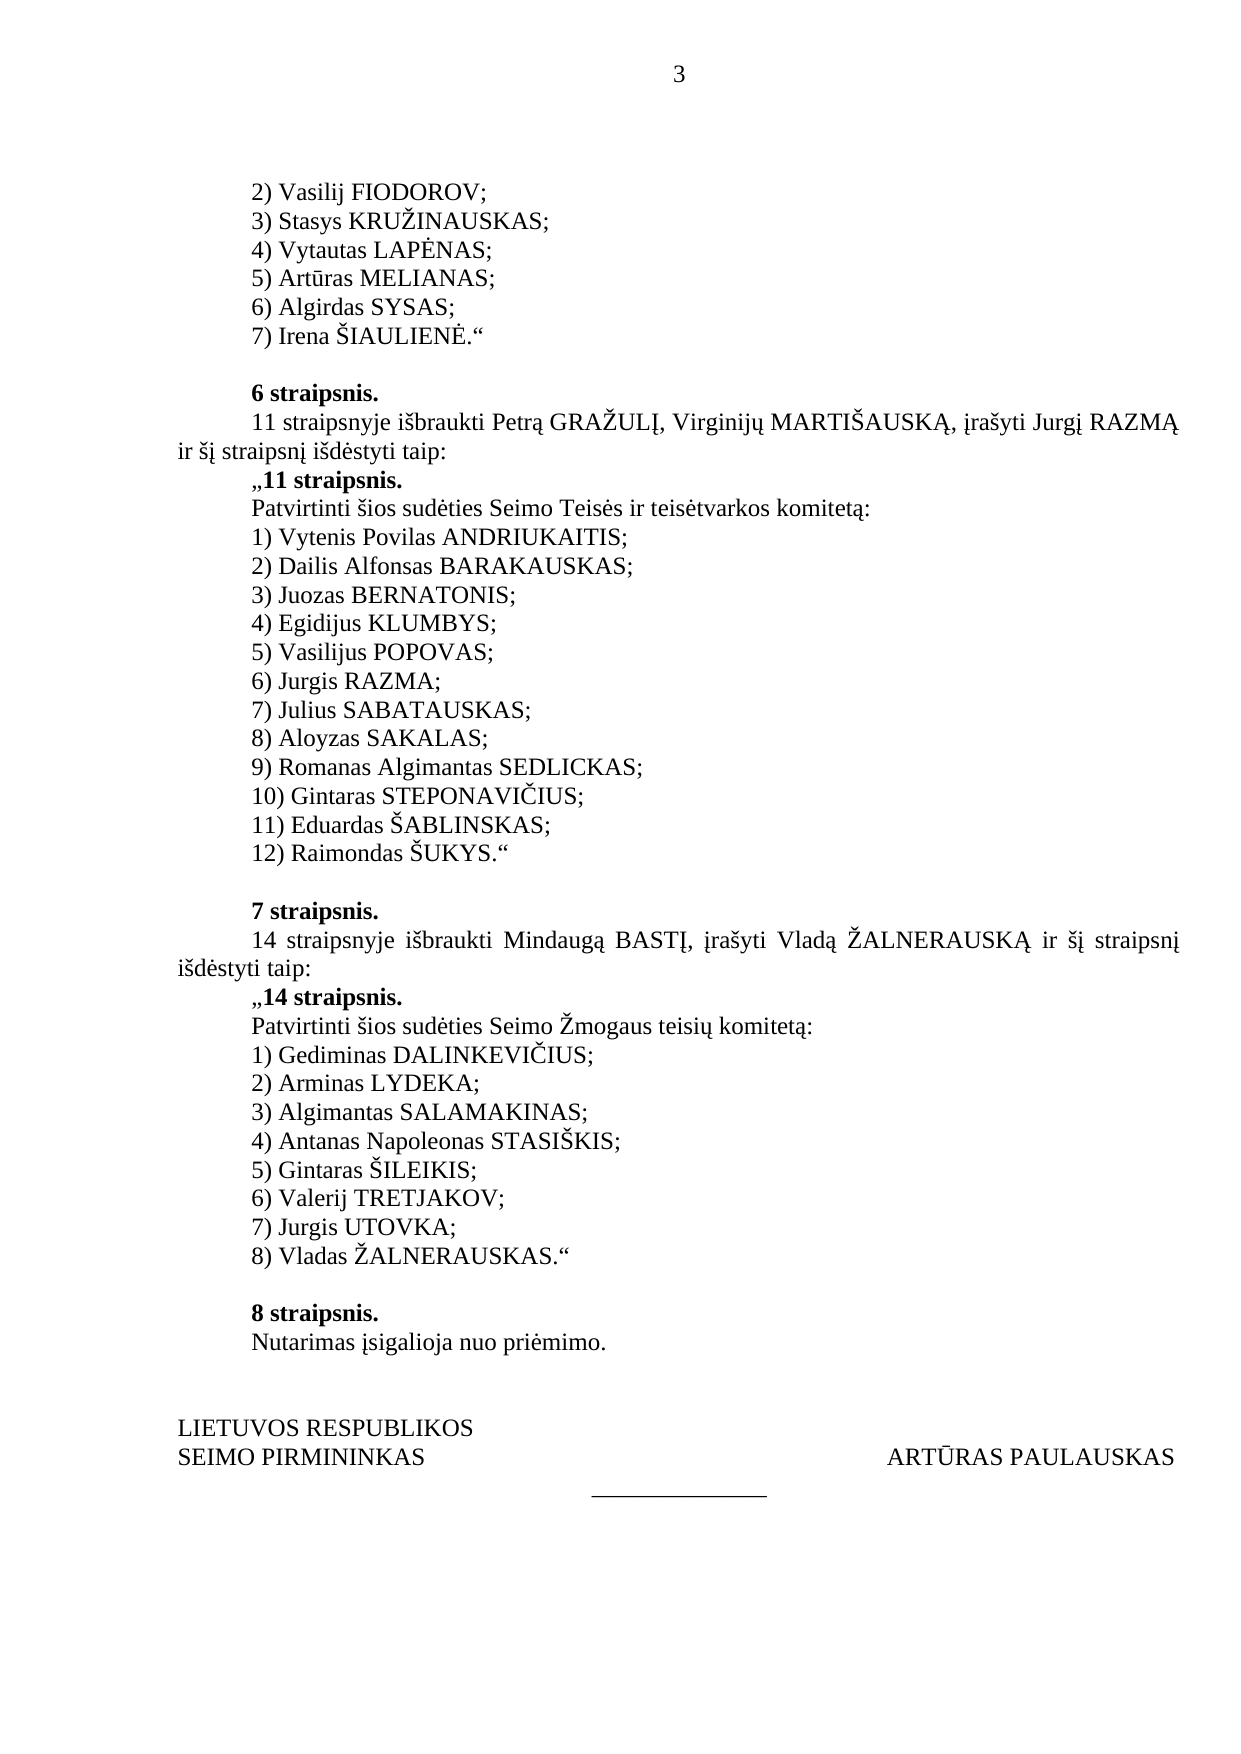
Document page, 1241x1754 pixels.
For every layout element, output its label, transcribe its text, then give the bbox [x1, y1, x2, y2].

text 6) Algirdas SYSAS; [177, 292, 1181, 321]
text 3) Juozas BERNATONIS; [177, 580, 1181, 608]
text 14 straipsnyje išbraukti Mindaugą BASTĮ, įrašyti Vladą ŽALNERAUSKĄ ir šį straipsnį išdėstyti taip: [177, 925, 1181, 982]
text 10) Gintaras STEPONAVIČIUS; [177, 781, 1181, 810]
text 1) Vytenis Povilas ANDRIUKAITIS; [177, 522, 1181, 551]
text 4) Antanas Napoleonas STASIŠKIS; [177, 1126, 1181, 1155]
text 3) Algimantas SALAMAKINAS; [177, 1097, 1181, 1126]
text 4) Vytautas LAPĖNAS; [177, 235, 1181, 263]
text Nutarimas įsigalioja nuo priėmimo. [177, 1327, 1181, 1356]
text 6 straipsnis. [177, 378, 1181, 407]
text 8) Aloyzas SAKALAS; [177, 723, 1181, 752]
text 7) Julius SABATAUSKAS; [177, 695, 1181, 723]
text 7 straipsnis. [177, 896, 1181, 925]
text „14 straipsnis. [177, 982, 1181, 1011]
text Patvirtinti šios sudėties Seimo Teisės ir teisėtvarkos komitetą: [177, 493, 1181, 522]
text 5) Vasilijus POPOVAS; [177, 637, 1181, 666]
text 1) Gediminas DALINKEVIČIUS; [177, 1040, 1181, 1068]
text 2) Dailis Alfonsas BARAKAUSKAS; [177, 551, 1181, 580]
text 7) Jurgis UTOVKA; [177, 1212, 1181, 1241]
text 12) Raimondas ŠUKYS.“ [177, 838, 1181, 867]
text Patvirtinti šios sudėties Seimo Žmogaus teisių komitetą: [177, 1011, 1181, 1040]
text 9) Romanas Algimantas SEDLICKAS; [177, 752, 1181, 781]
text 5) Artūras MELIANAS; [177, 263, 1181, 292]
text 3) Stasys KRUŽINAUSKAS; [177, 206, 1181, 235]
text 8) Vladas ŽALNERAUSKAS.“ [177, 1241, 1181, 1270]
text „11 straipsnis. [177, 465, 1181, 493]
text 8 straipsnis. [177, 1298, 1181, 1327]
text 2) Arminas LYDEKA; [177, 1068, 1181, 1097]
text 6) Jurgis RAZMA; [177, 666, 1181, 695]
text 6) Valerij TRETJAKOV; [177, 1183, 1181, 1212]
text 5) Gintaras ŠILEIKIS; [177, 1155, 1181, 1183]
text ______________ [177, 1471, 1181, 1500]
text LIETUVOS RESPUBLIKOS [177, 1413, 1181, 1442]
text SEIMO PIRMININKAS ARTŪRAS PAULAUSKAS [177, 1442, 1181, 1471]
text 11) Eduardas ŠABLINSKAS; [177, 810, 1181, 838]
text 4) Egidijus KLUMBYS; [177, 608, 1181, 637]
text 2) Vasilij FIODOROV; [177, 177, 1181, 206]
text 7) Irena ŠIAULIENĖ.“ [177, 321, 1181, 350]
text 11 straipsnyje išbraukti Petrą GRAŽULĮ, Virginijų MARTIŠAUSKĄ, įrašyti Jurgį RAZMĄ ir šį straipsnį išdėstyti taip: [177, 407, 1181, 465]
